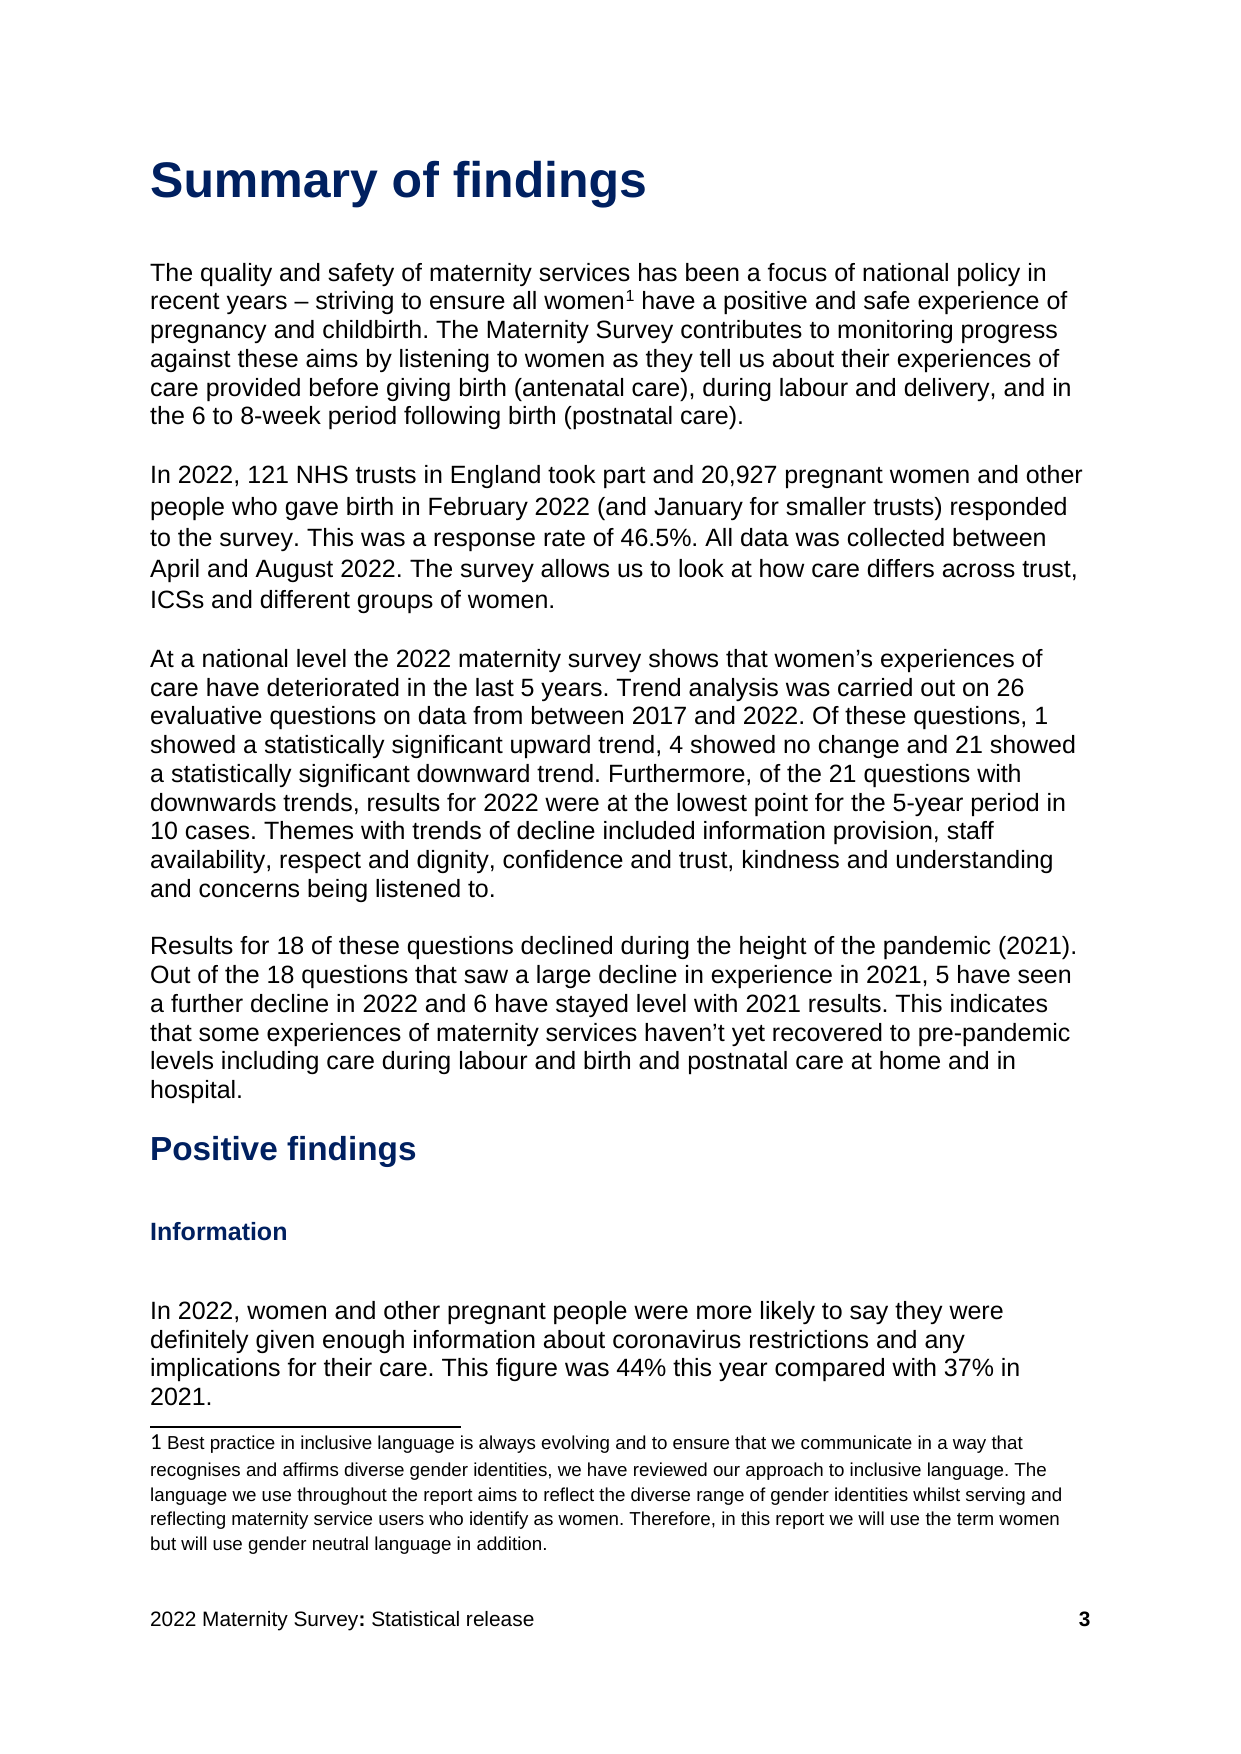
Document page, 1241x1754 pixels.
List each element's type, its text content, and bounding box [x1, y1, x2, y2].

text Results for 18 of these questions declined during the height of the pandemic (2021). Out of the 18 questions that saw a large decline in experience in 2021, 5 have seen a further decline in 2022 and 6 have stayed level with 2021 results. This indicates that some experiences of maternity services haven’t yet recovered to pre-pandemic levels including care during labour and birth and postnatal care at home and in hospital. [150, 931, 1090, 1104]
text Positive findings [150, 1129, 1090, 1167]
text In 2022, 121 NHS trusts in England took part and 20,927 pregnant women and other people who gave birth in February 2022 (and January for smaller trusts) responded to the survey. This was a response rate of 46.5%. All data was collected between April and August 2022. The survey allows us to look at how care differs across trust, ICSs and different groups of women. [150, 459, 1090, 615]
text Summary of findings [150, 150, 1090, 207]
text The quality and safety of maternity services has been a focus of national policy in recent years – striving to ensure all women have a positive and safe experience of pregnancy and childbirth. The Maternity Survey contributes to monitoring progress against these aims by listening to women as they tell us about their experiences of care provided before giving birth (antenatal care), during labour and delivery, and in the 6 to 8-week period following birth (postnatal care). [150, 257, 1090, 430]
text Information [150, 1217, 1090, 1246]
text At a national level the 2022 maternity survey shows that women’s experiences of care have deteriorated in the last 5 years. Trend analysis was carried out on 26 evaluative questions on data from between 2017 and 2022. Of these questions, 1 showed a statistically significant upward trend, 4 showed no change and 21 showed a statistically significant downward trend. Furthermore, of the 21 questions with downwards trends, results for 2022 were at the lowest point for the 5-year period in 10 cases. Themes with trends of decline included information provision, staff availability, respect and dignity, confidence and trust, kindness and understanding and concerns being listened to. [150, 644, 1090, 902]
text In 2022, women and other pregnant people were more likely to say they were definitely given enough information about coronavirus restrictions and any implications for their care. This figure was 44% this year compared with 37% in 2021. [150, 1296, 1090, 1411]
text Best practice in inclusive language is always evolving and to ensure that we communicate in a way that recognises and affirms diverse gender identities, we have reviewed our approach to inclusive language. The language we use throughout the report aims to reflect the diverse range of gender identities whilst serving and reflecting maternity service users who identify as women. Therefore, in this report we will use the term women but will use gender neutral language in addition. [150, 1427, 1090, 1554]
